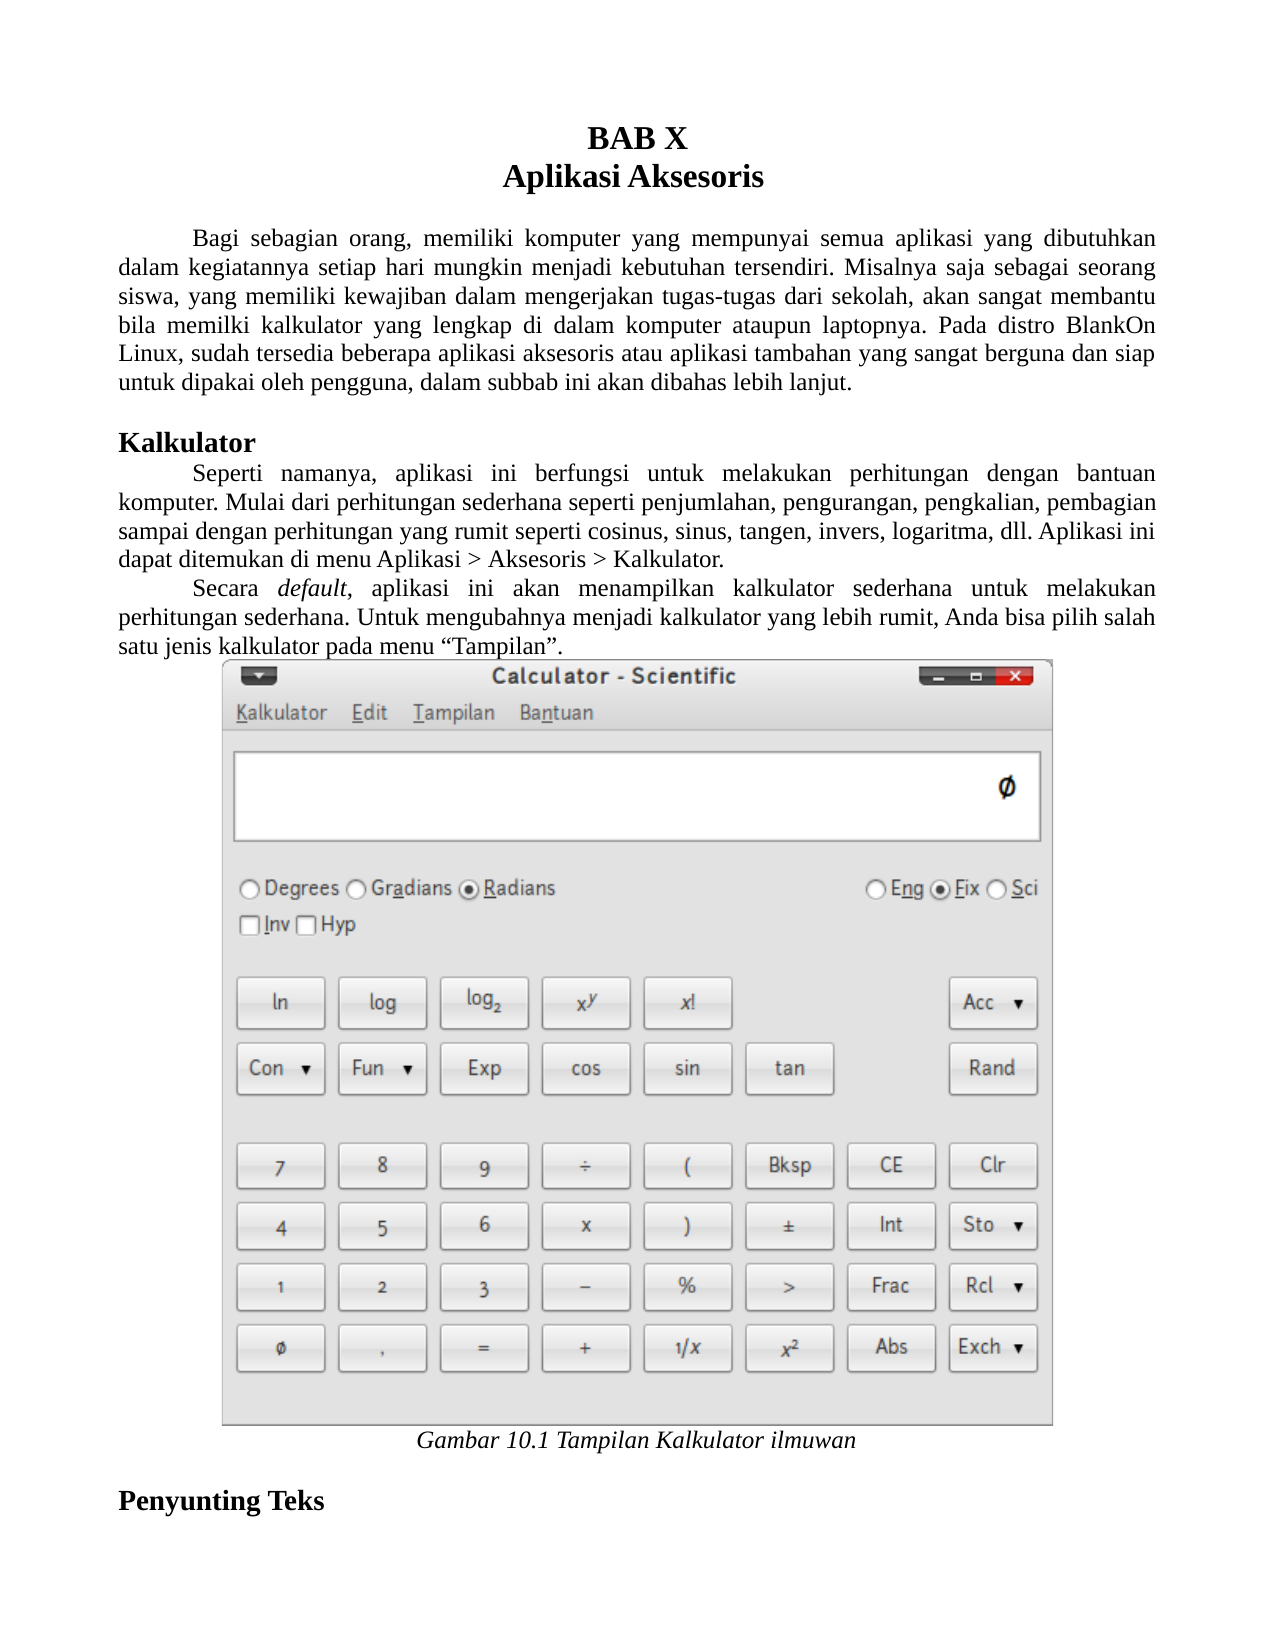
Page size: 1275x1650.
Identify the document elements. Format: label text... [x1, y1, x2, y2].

picture [221, 659, 1054, 1426]
text Aplikasi Aksesoris [118, 156, 1157, 195]
text Penyunting Teks [118, 1483, 1157, 1516]
text Secara default, aplikasi ini akan menampilkan kalkulator sederhana untuk melakukan perhitungan sederhana. Untuk mengubahnya menjadi kalkulator yang lebih rumit, Anda bisa pilih salah satu jenis kalkulator pada menu “Tampilan”. [118, 573, 1157, 659]
text Gambar 10.1 Tampilan Kalkulator ilmuwan [118, 1425, 1157, 1454]
text BAB X [118, 118, 1157, 156]
text Seperti namanya, aplikasi ini berfungsi untuk melakukan perhitungan dengan bantuan komputer. Mulai dari perhitungan sederhana seperti penjumlahan, pengurangan, pengkalian, pembagian sampai dengan perhitungan yang rumit seperti cosinus, sinus, tangen, invers, logaritma, dll. Aplikasi ini dapat ditemukan di menu Aplikasi > Aksesoris > Kalkulator. [118, 458, 1157, 573]
text Kalkulator [118, 425, 1157, 458]
text Bagi sebagian orang, memiliki komputer yang mempunyai semua aplikasi yang dibutuhkan dalam kegiatannya setiap hari mungkin menjadi kebutuhan tersendiri. Misalnya saja sebagai seorang siswa, yang memiliki kewajiban dalam mengerjakan tugas-tugas dari sekolah, akan sangat membantu bila memilki kalkulator yang lengkap di dalam komputer ataupun laptopnya. Pada distro BlankOn Linux, sudah tersedia beberapa aplikasi aksesoris atau aplikasi tambahan yang sangat berguna dan siap untuk dipakai oleh pengguna, dalam subbab ini akan dibahas lebih lanjut. [118, 223, 1157, 396]
